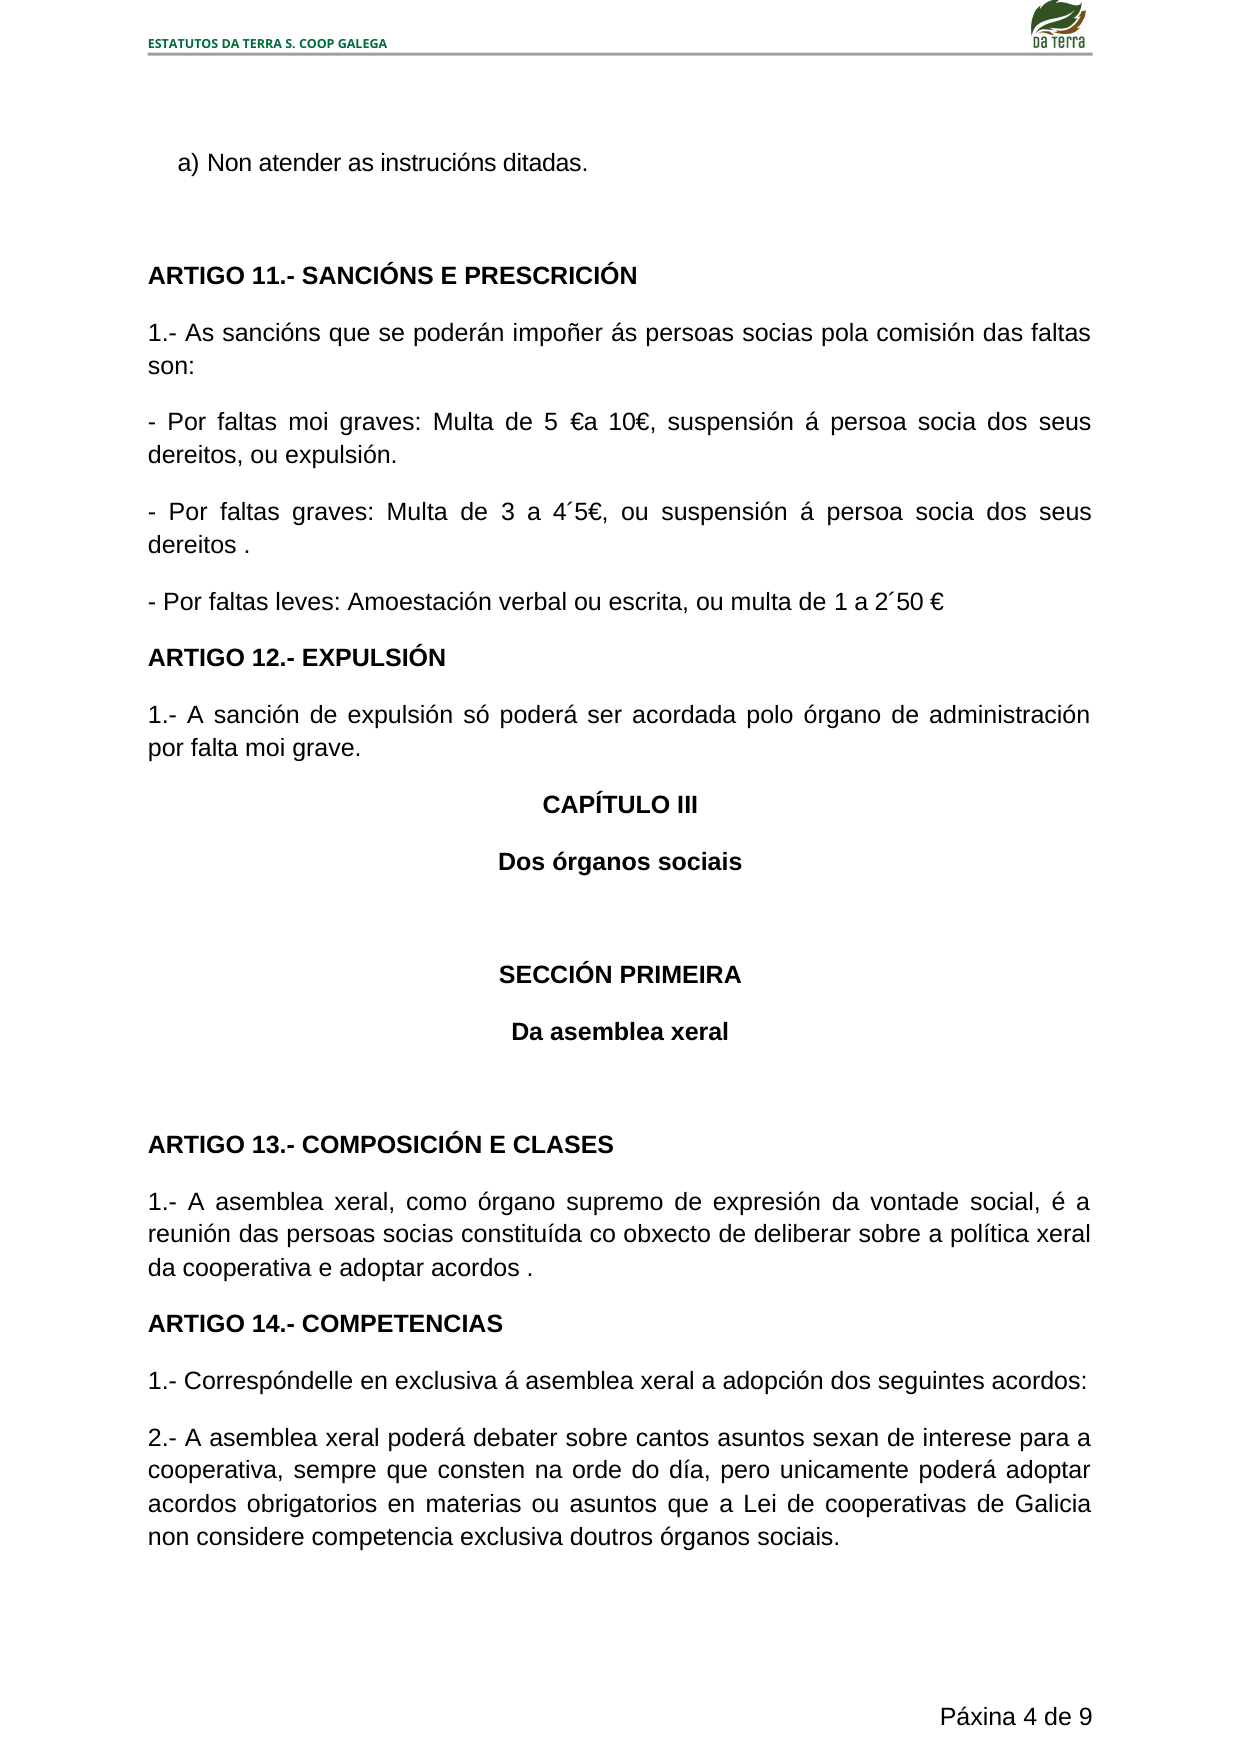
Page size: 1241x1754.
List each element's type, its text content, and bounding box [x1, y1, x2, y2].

text Da asemblea xeral [148, 1016, 1092, 1045]
text 2.- A asemblea xeral poderá debater sobre cantos asuntos sexan de interese para a cooperativa, sempre que consten na orde do día, pero unicamente poderá adoptar acordos obrigatorios en materias ou asuntos que a Lei de cooperativas de Galicia non considere competencia exclusiva doutros órganos sociais. [148, 1422, 1092, 1550]
subtitle ARTIGO 12.- EXPULSIÓN [148, 643, 1092, 672]
text 1.- Correspóndelle en exclusiva á asemblea xeral a adopción dos seguintes acordos: [148, 1366, 1092, 1394]
text CAPÍTULO III [148, 790, 1092, 818]
subtitle ARTIGO 13.- COMPOSICIÓN E CLASES [148, 1130, 1092, 1158]
text ARTIGO 11.- SANCIÓNS E PRESCRICIÓN [148, 261, 1092, 290]
text 1.- As sancións que se poderán impoñer ás persoas socias pola comisión das faltas son: [148, 318, 1092, 379]
text - Por faltas leves: Amoestación verbal ou escrita, ou multa de 1 a 2´50 € [148, 587, 1092, 616]
subtitle ARTIGO 14.- COMPETENCIAS [148, 1309, 1092, 1338]
text 1.- A sanción de expulsión só poderá ser acordada polo órgano de administración por falta moi grave. [148, 700, 1092, 762]
text 1.- A asemblea xeral, como órgano supremo de expresión da vontade social, é a reunión das persoas socias constituída co obxecto de deliberar sobre a política xeral da cooperativa e adoptar acordos . [148, 1186, 1092, 1281]
text - Por faltas graves: Multa de 3 a 4´5€, ou suspensión á persoa socia dos seus dereitos . [148, 497, 1092, 559]
text - Por faltas moi graves: Multa de 5 €a 10€, suspensión á persoa socia dos seus dereitos, ou expulsión. [148, 407, 1092, 469]
subtitle Dos órganos sociais [148, 846, 1092, 875]
list Non atender as instrucións ditadas. [177, 148, 1092, 176]
text SECCIÓN PRIMEIRA [148, 960, 1092, 988]
picture [1030, 0, 1086, 49]
